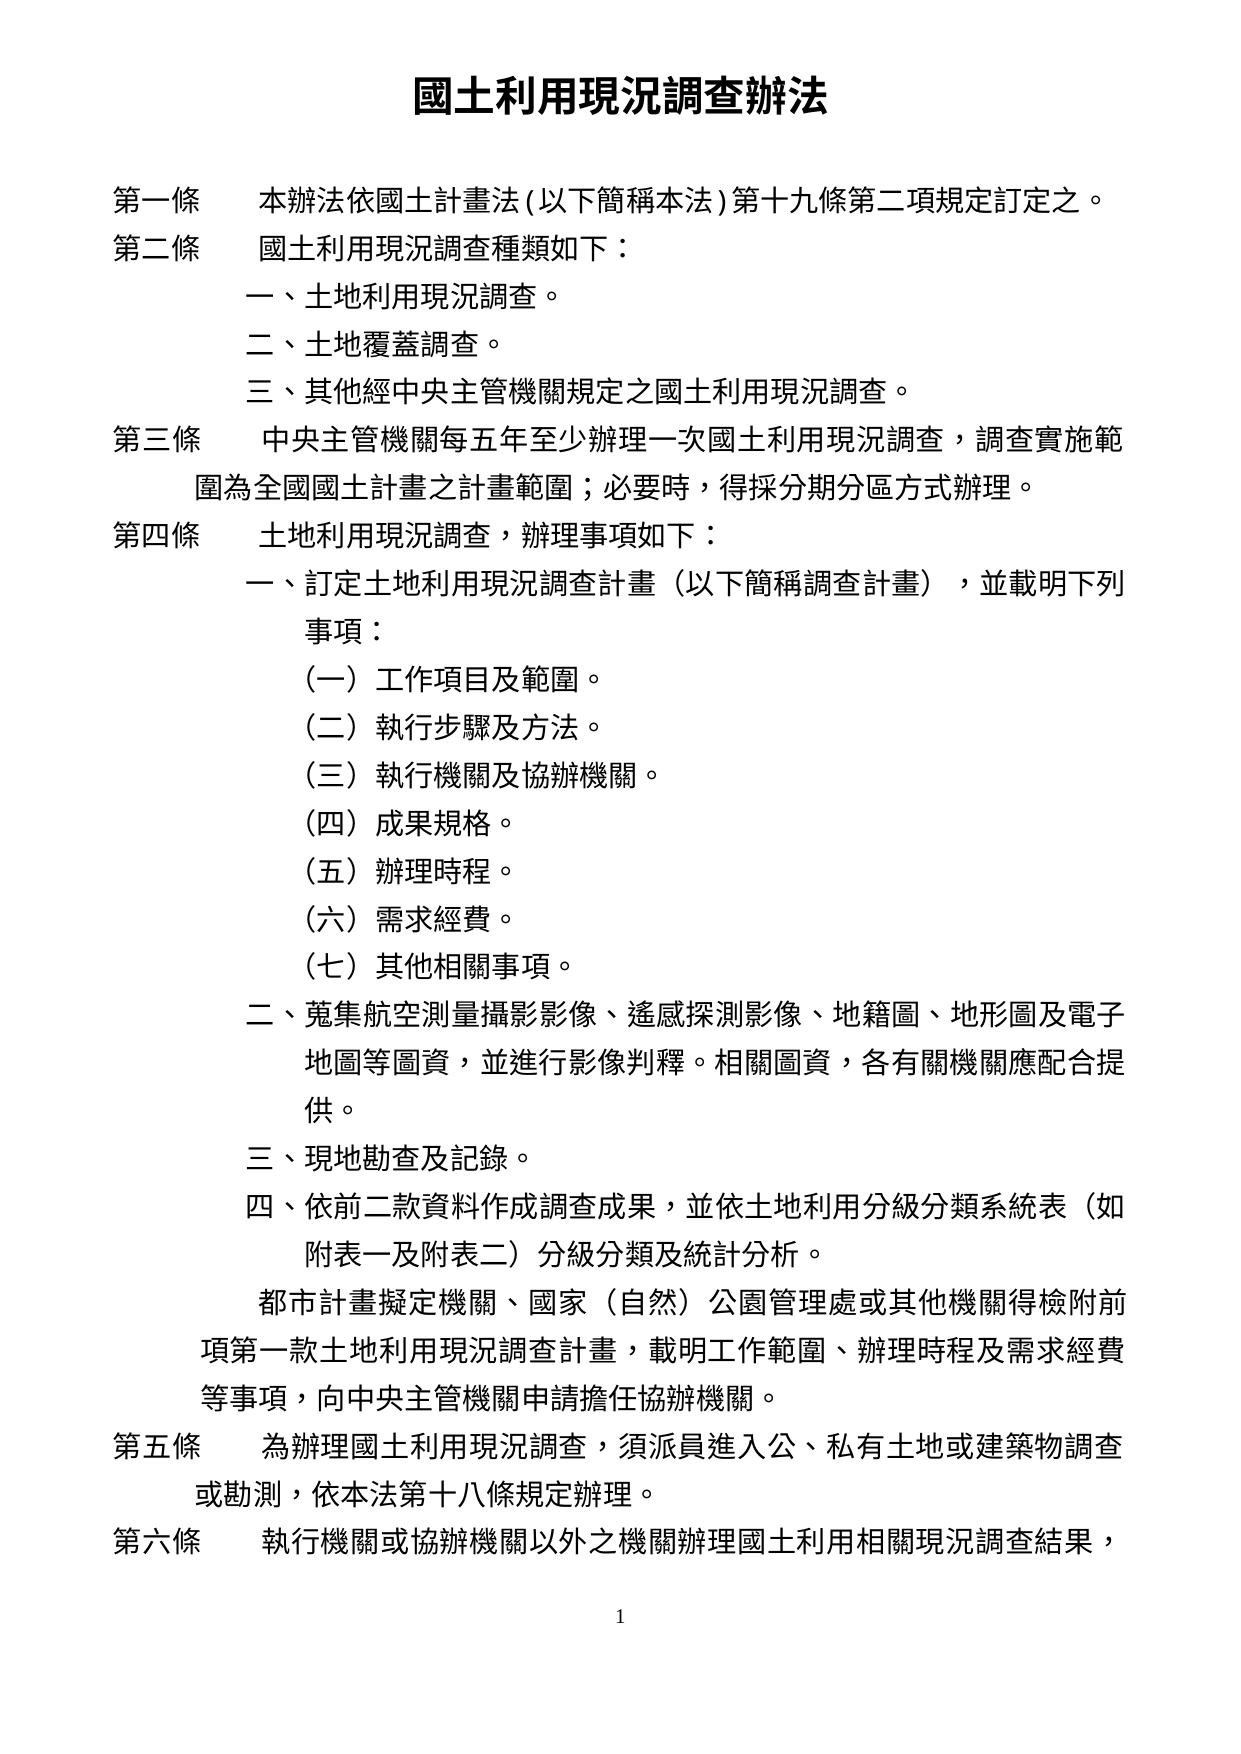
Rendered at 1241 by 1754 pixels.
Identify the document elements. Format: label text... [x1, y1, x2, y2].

text 都市計畫擬定機關、國家（自然）公園管理處或其他機關得檢附前項第一款土地利用現況調查計畫，載明工作範圍、辦理時程及需求經費等事項，向中央主管機關申請擔任協辦機關。 [200, 1275, 1128, 1419]
text 一、訂定土地利用現況調查計畫（以下簡稱調查計畫），並載明下列事項： [246, 556, 1128, 652]
text 第一條 本辦法依國土計畫法(以下簡稱本法)第十九條第二項規定訂定之。 [112, 173, 1128, 221]
text 一、土地利用現況調查。 [246, 269, 1128, 317]
text 第六條 執行機關或協辦機關以外之機關辦理國土利用相關現況調查結果， [112, 1514, 1128, 1562]
text （七）其他相關事項。 [287, 939, 1128, 987]
text 二、土地覆蓋調查。 [246, 317, 1128, 364]
text （五）辦理時程。 [287, 844, 1128, 892]
text 國土利用現況調查辦法 [112, 75, 1128, 121]
text 四、依前二款資料作成調查成果，並依土地利用分級分類系統表（如附表一及附表二）分級分類及統計分析。 [246, 1179, 1128, 1275]
text 三、現地勘查及記錄。 [246, 1131, 1128, 1179]
text 二、蒐集航空測量攝影影像、遙感探測影像、地籍圖、地形圖及電子地圖等圖資，並進行影像判釋。相關圖資，各有關機關應配合提供。 [246, 987, 1128, 1131]
text （二）執行步驟及方法。 [287, 700, 1128, 748]
text 第五條 為辦理國土利用現況調查，須派員進入公、私有土地或建築物調查或勘測，依本法第十八條規定辦理。 [112, 1419, 1128, 1514]
text 三、其他經中央主管機關規定之國土利用現況調查。 [246, 364, 1128, 412]
text （一）工作項目及範圍。 [287, 652, 1128, 700]
text 第二條 國土利用現況調查種類如下： [112, 221, 1128, 269]
text （四）成果規格。 [287, 796, 1128, 844]
text （六）需求經費。 [287, 892, 1128, 939]
text 第三條 中央主管機關每五年至少辦理一次國土利用現況調查，調查實施範圍為全國國土計畫之計畫範圍；必要時，得採分期分區方式辦理。 [112, 412, 1128, 508]
text （三）執行機關及協辦機關。 [287, 748, 1128, 796]
text 第四條 土地利用現況調查，辦理事項如下： [112, 508, 1128, 556]
